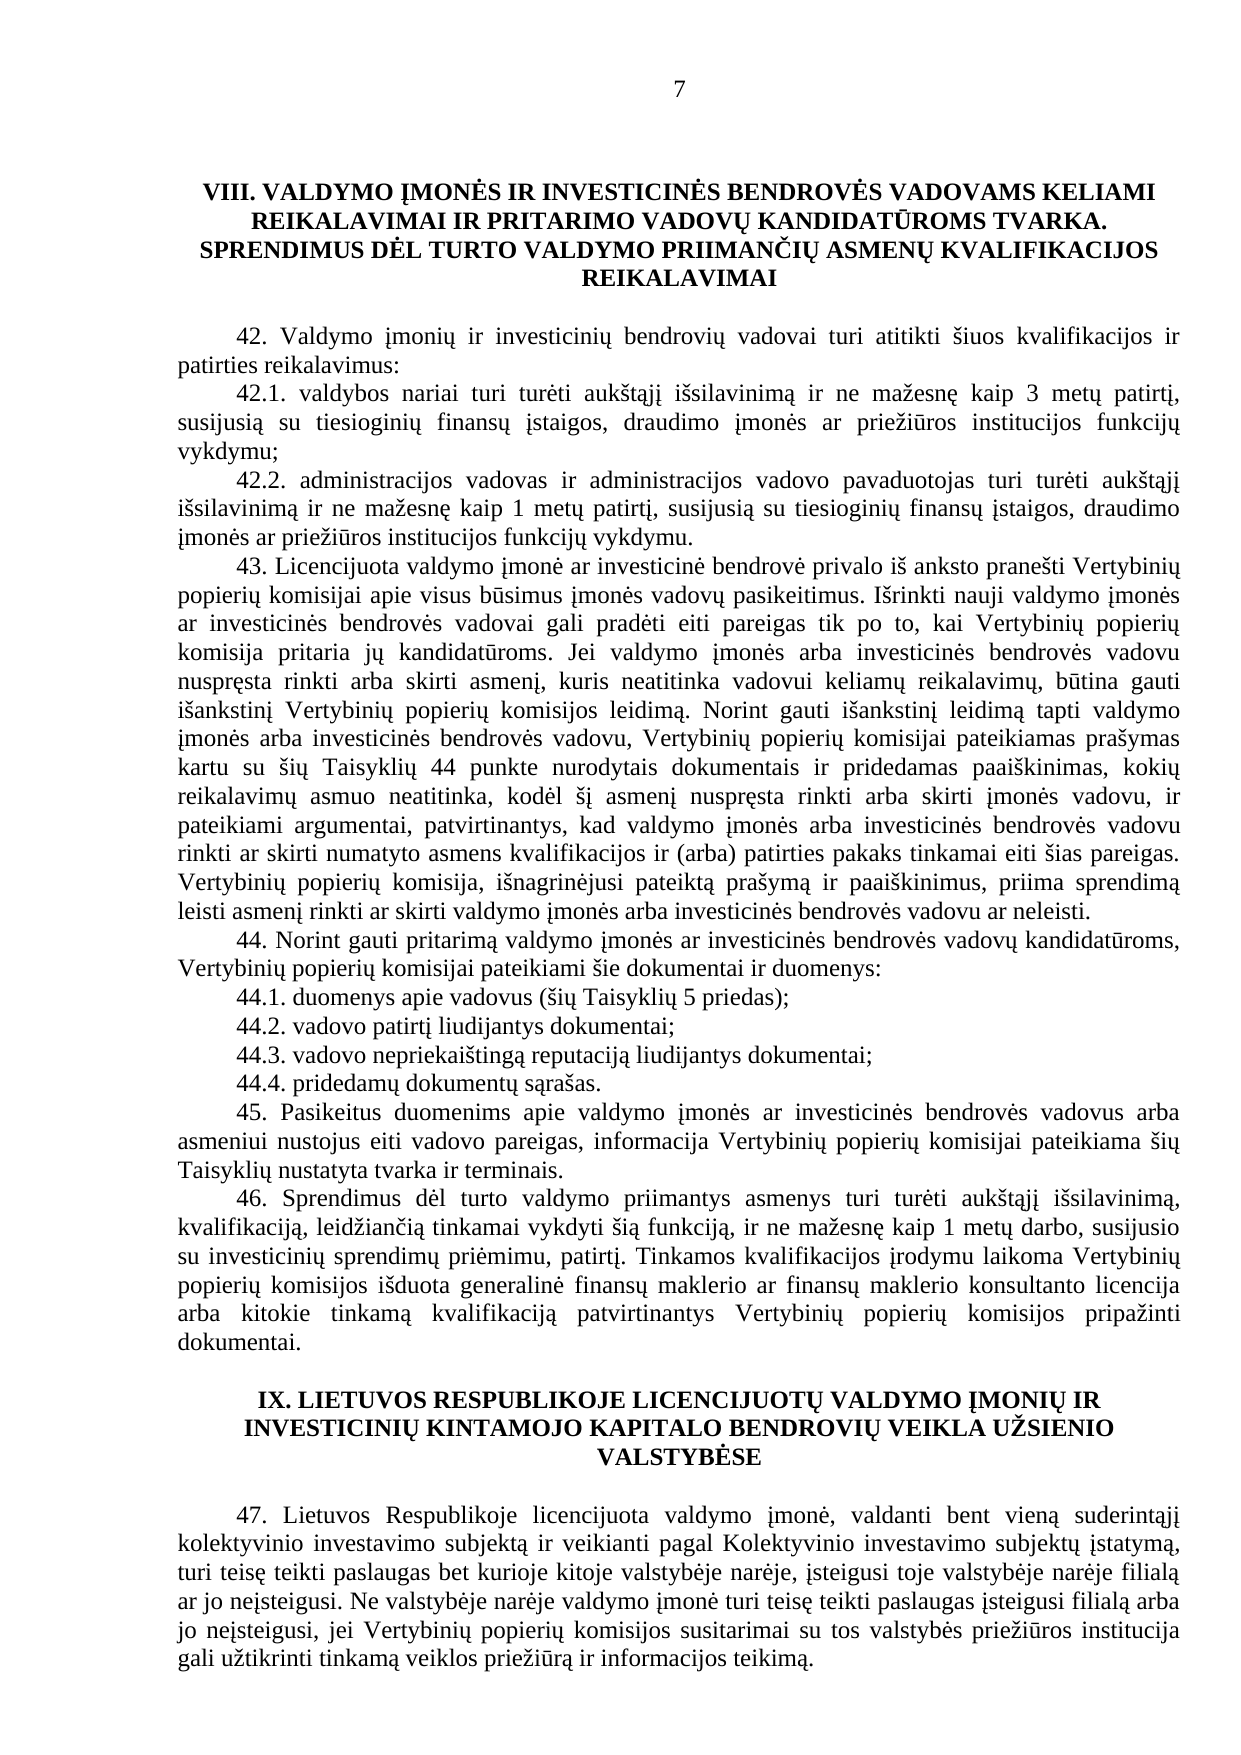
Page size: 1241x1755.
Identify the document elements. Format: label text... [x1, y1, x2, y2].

text VIII. VALDYMO ĮMONĖS IR INVESTICINĖS BENDROVĖS VADOVAMS KELIAMI REIKALAVIMAI IR PRITARIMO VADOVŲ KANDIDATŪROMS TVARKA. SPRENDIMUS DĖL TURTO VALDYMO PRIIMANČIŲ ASMENŲ KVALIFIKACIJOS REIKALAVIMAI [177, 177, 1181, 292]
text 47. Lietuvos Respublikoje licencijuota valdymo įmonė, valdanti bent vieną suderintąjį kolektyvinio investavimo subjektą ir veikianti pagal Kolektyvinio investavimo subjektų įstatymą, turi teisę teikti paslaugas bet kurioje kitoje valstybėje narėje, įsteigusi toje valstybėje narėje filialą ar jo neįsteigusi. Ne valstybėje narėje valdymo įmonė turi teisę teikti paslaugas įsteigusi filialą arba jo neįsteigusi, jei Vertybinių popierių komisijos susitarimai su tos valstybės priežiūros institucija gali užtikrinti tinkamą veiklos priežiūrą ir informacijos teikimą. [177, 1500, 1181, 1672]
text 44.4. pridedamų dokumentų sąrašas. [177, 1068, 1181, 1097]
text 44.1. duomenys apie vadovus (šių Taisyklių 5 priedas); [177, 982, 1181, 1011]
text 42. Valdymo įmonių ir investicinių bendrovių vadovai turi atitikti šiuos kvalifikacijos ir patirties reikalavimus: [177, 321, 1181, 378]
text 44.3. vadovo nepriekaištingą reputaciją liudijantys dokumentai; [177, 1040, 1181, 1068]
text 43. Licencijuota valdymo įmonė ar investicinė bendrovė privalo iš anksto pranešti Vertybinių popierių komisijai apie visus būsimus įmonės vadovų pasikeitimus. Išrinkti nauji valdymo įmonės ar investicinės bendrovės vadovai gali pradėti eiti pareigas tik po to, kai Vertybinių popierių komisija pritaria jų kandidatūroms. Jei valdymo įmonės arba investicinės bendrovės vadovu nuspręsta rinkti arba skirti asmenį, kuris neatitinka vadovui keliamų reikalavimų, būtina gauti išankstinį Vertybinių popierių komisijos leidimą. Norint gauti išankstinį leidimą tapti valdymo įmonės arba investicinės bendrovės vadovu, Vertybinių popierių komisijai pateikiamas prašymas kartu su šių Taisyklių 44 punkte nurodytais dokumentais ir pridedamas paaiškinimas, kokių reikalavimų asmuo neatitinka, kodėl šį asmenį nuspręsta rinkti arba skirti įmonės vadovu, ir pateikiami argumentai, patvirtinantys, kad valdymo įmonės arba investicinės bendrovės vadovu rinkti ar skirti numatyto asmens kvalifikacijos ir (arba) patirties pakaks tinkamai eiti šias pareigas. Vertybinių popierių komisija, išnagrinėjusi pateiktą prašymą ir paaiškinimus, priima sprendimą leisti asmenį rinkti ar skirti valdymo įmonės arba investicinės bendrovės vadovu ar neleisti. [177, 551, 1181, 925]
text 44.2. vadovo patirtį liudijantys dokumentai; [177, 1011, 1181, 1040]
text IX. LIETUVOS RESPUBLIKOJE LICENCIJUOTŲ VALDYMO ĮMONIŲ IR INVESTICINIŲ KINTAMOJO KAPITALO BENDROVIŲ VEIKLA UŽSIENIO VALSTYBĖSE [177, 1385, 1181, 1471]
text 44. Norint gauti pritarimą valdymo įmonės ar investicinės bendrovės vadovų kandidatūroms, Vertybinių popierių komisijai pateikiami šie dokumentai ir duomenys: [177, 925, 1181, 982]
text 45. Pasikeitus duomenims apie valdymo įmonės ar investicinės bendrovės vadovus arba asmeniui nustojus eiti vadovo pareigas, informacija Vertybinių popierių komisijai pateikiama šių Taisyklių nustatyta tvarka ir terminais. [177, 1097, 1181, 1183]
text 42.2. administracijos vadovas ir administracijos vadovo pavaduotojas turi turėti aukštąjį išsilavinimą ir ne mažesnę kaip 1 metų patirtį, susijusią su tiesioginių finansų įstaigos, draudimo įmonės ar priežiūros institucijos funkcijų vykdymu. [177, 465, 1181, 551]
text 46. Sprendimus dėl turto valdymo priimantys asmenys turi turėti aukštąjį išsilavinimą, kvalifikaciją, leidžiančią tinkamai vykdyti šią funkciją, ir ne mažesnę kaip 1 metų darbo, susijusio su investicinių sprendimų priėmimu, patirtį. Tinkamos kvalifikacijos įrodymu laikoma Vertybinių popierių komisijos išduota generalinė finansų maklerio ar finansų maklerio konsultanto licencija arba kitokie tinkamą kvalifikaciją patvirtinantys Vertybinių popierių komisijos pripažinti dokumentai. [177, 1183, 1181, 1356]
text 42.1. valdybos nariai turi turėti aukštąjį išsilavinimą ir ne mažesnę kaip 3 metų patirtį, susijusią su tiesioginių finansų įstaigos, draudimo įmonės ar priežiūros institucijos funkcijų vykdymu; [177, 378, 1181, 465]
